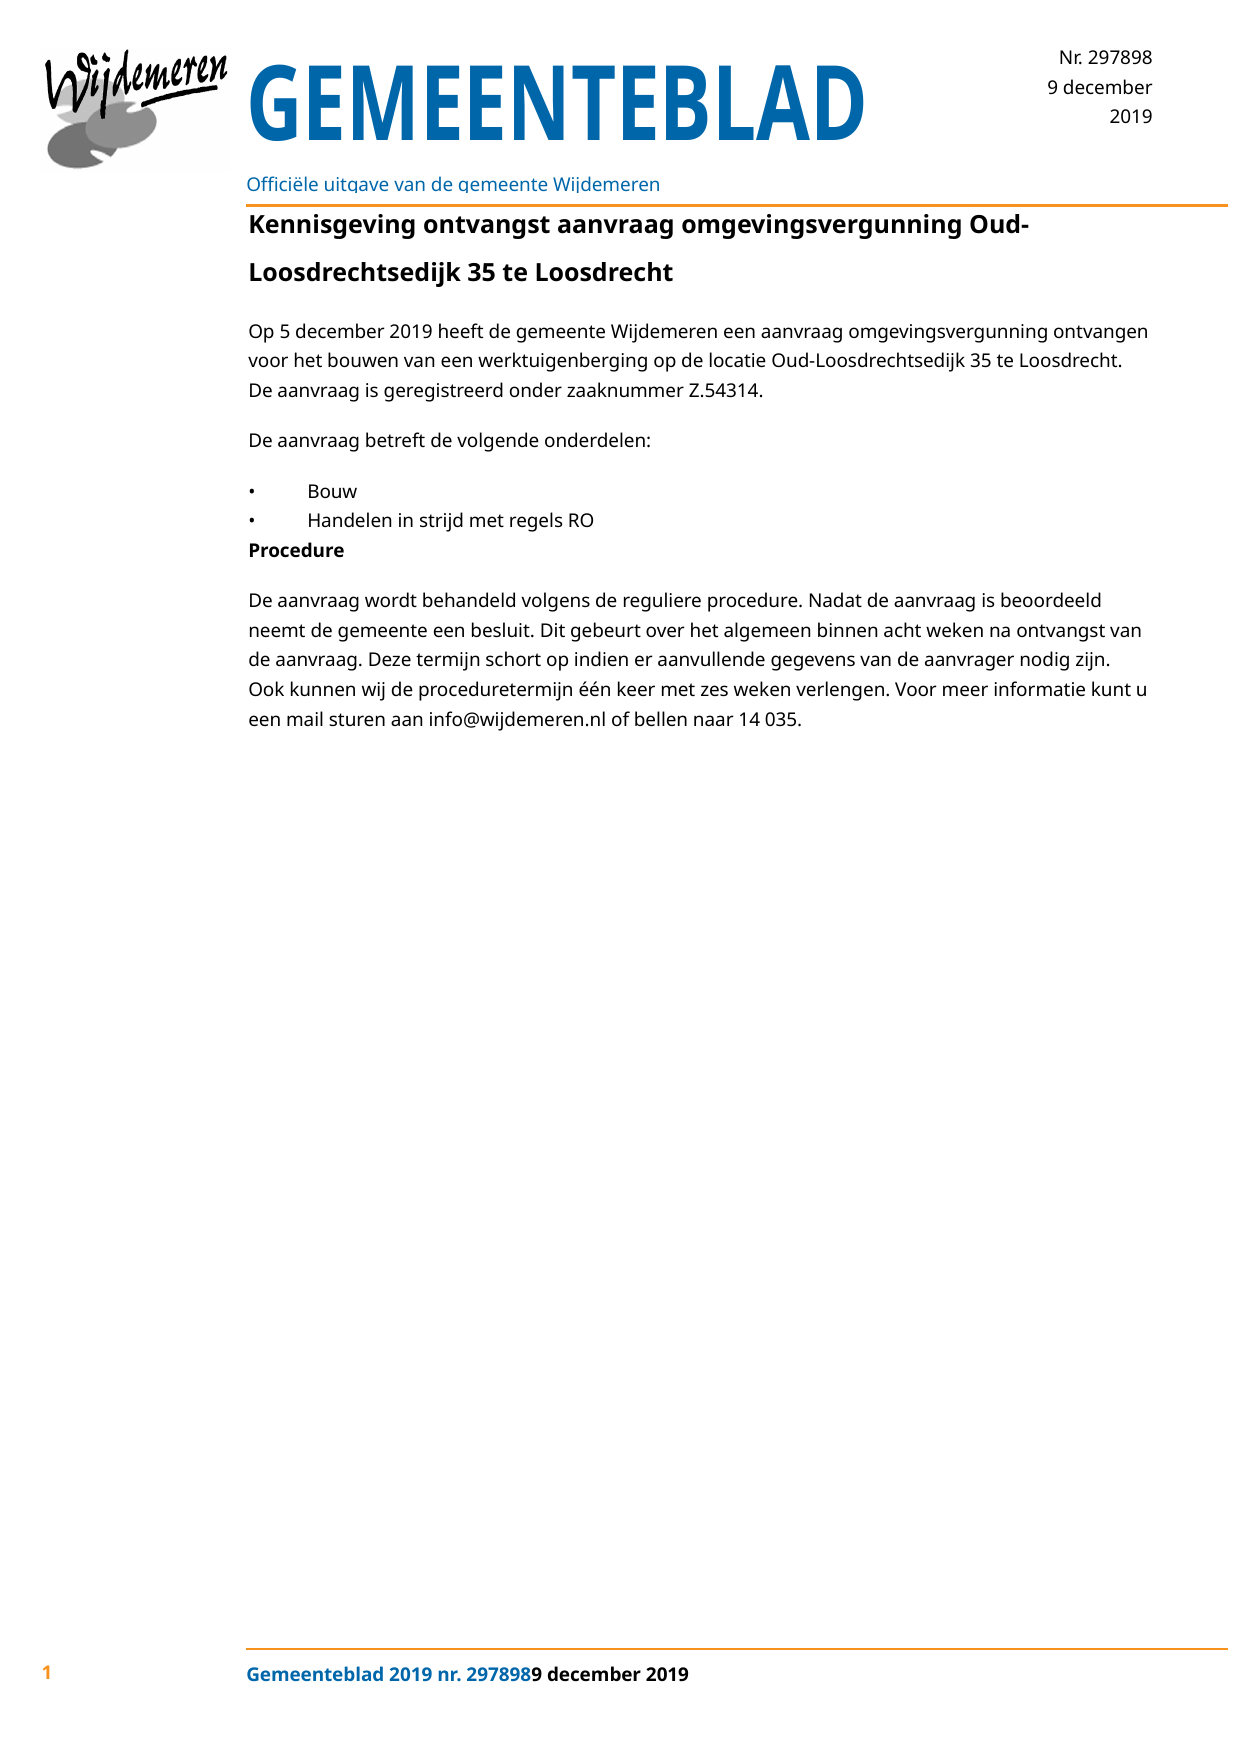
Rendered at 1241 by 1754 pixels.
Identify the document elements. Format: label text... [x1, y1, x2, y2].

list Handelen in strijd met regels RO [248, 507, 1152, 533]
picture [41, 47, 231, 172]
list Bouw [248, 478, 1152, 504]
text De aanvraag betreft de volgende onderdelen: [248, 427, 1152, 453]
text De aanvraag wordt behandeld volgens de reguliere procedure. Nadat de aanvraag is beoordeeld neemt de gemeente een besluit. Dit gebeurt over het algemeen binnen acht weken na ontvangst van de aanvraag. Deze termijn schort op indien er aanvullende gegevens van de aanvrager nodig zijn. Ook kunnen wij de proceduretermijn één keer met zes weken verlengen. Voor meer informatie kunt u een mail sturen aan info@wijdemeren.nl of bellen naar 14 035. [248, 587, 1152, 732]
text Op 5 december 2019 heeft de gemeente Wijdemeren een aanvraag omgevingsvergunning ontvangen voor het bouwen van een werktuigenberging op de locatie Oud-Loosdrechtsedijk 35 te Loosdrecht. De aanvraag is geregistreerd onder zaaknummer Z.54314. [248, 318, 1152, 403]
text Kennisgeving ontvangst aanvraag omgevingsvergunning Oud-Loosdrechtsedijk 35 te Loosdrecht [248, 207, 1152, 288]
text Procedure [248, 537, 1152, 563]
